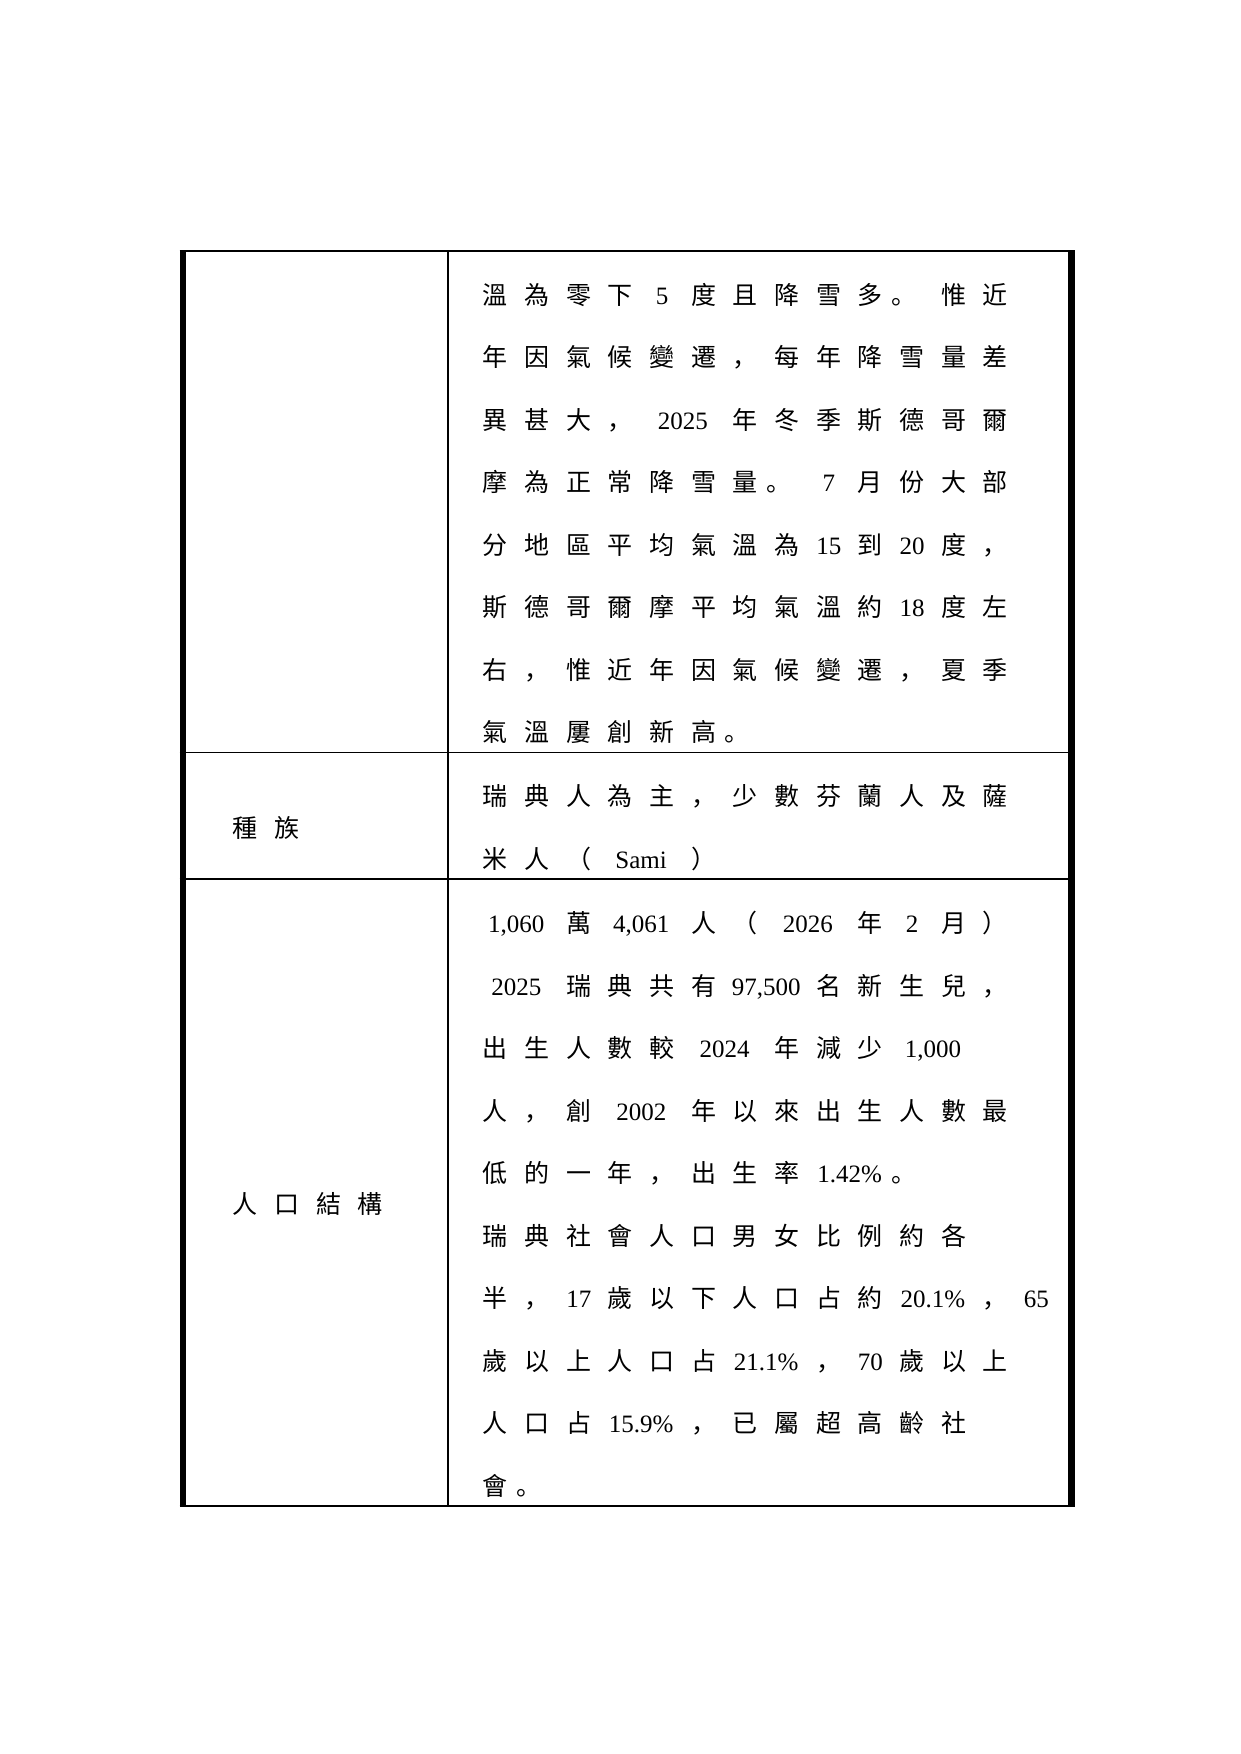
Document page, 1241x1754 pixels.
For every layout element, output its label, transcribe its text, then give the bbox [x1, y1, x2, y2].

table_cell 溫為零下5度且降雪多。惟近年因氣候變遷，每年降雪量差異甚大，2025年冬季斯德哥爾摩為正常降雪量。7月份大部分地區平均氣溫為15到20度，斯德哥爾摩平均氣溫約18度左右，惟近年因氣候變遷，夏季氣溫屢創新高。 [449, 252, 1068, 752]
table_cell 種族 [186, 753, 447, 878]
table_cell 瑞典人為主，少數芬蘭人及薩米人（Sami） [449, 753, 1068, 878]
table_cell 1,060萬4,061人（2026年2月） 2025瑞典共有97,500名新生兒，出生人數較2024年減少1,000人，創2002年以來出生人數最低的一年，出生率1.42%。 瑞典社會人口男女比例約各半，17歲以下人口占約20.1%，65歲以上人口占21.1%，70歲以上人口占15.9%，已屬超高齡社會。 [449, 880, 1068, 1505]
table_cell 人口結構 [186, 880, 447, 1505]
table_cell [186, 252, 447, 752]
